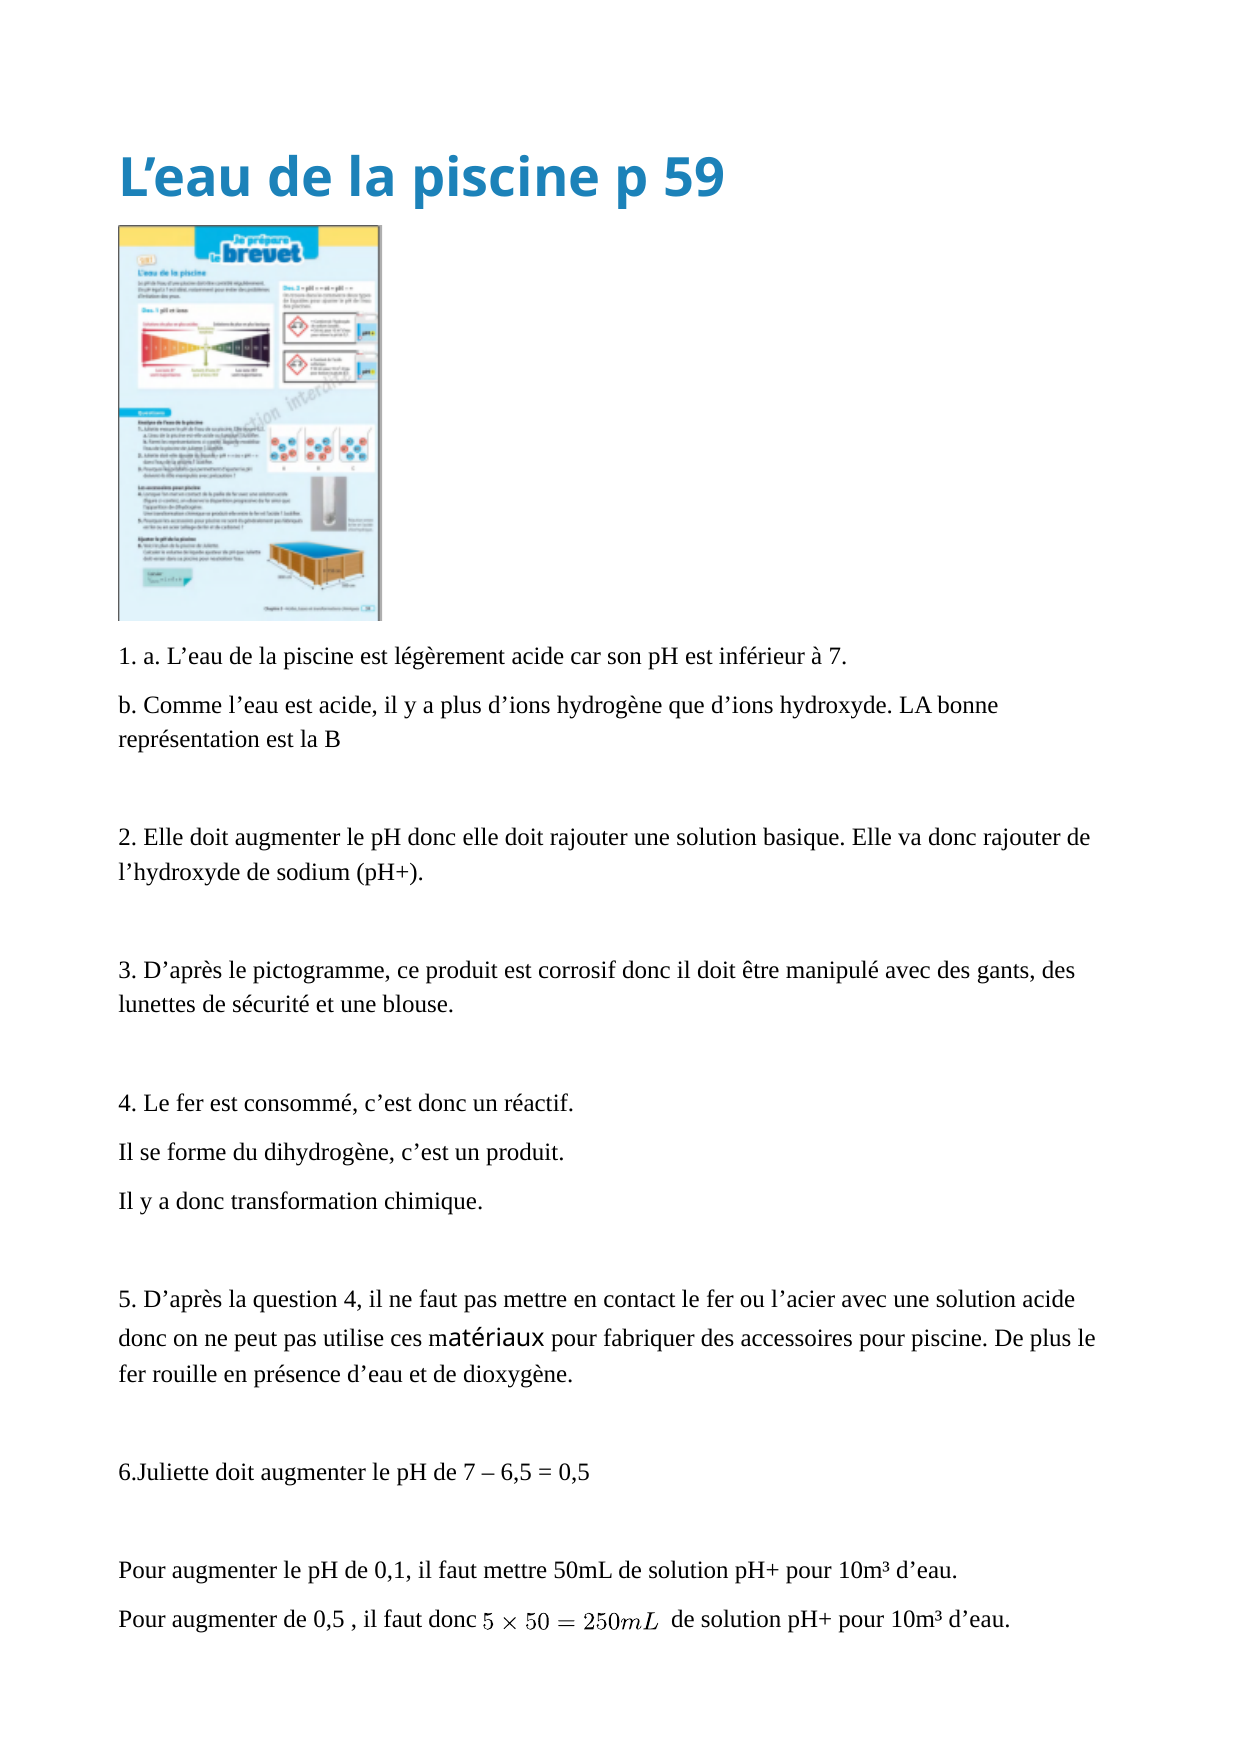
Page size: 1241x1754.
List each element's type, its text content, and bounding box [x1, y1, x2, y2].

text 4. Le fer est consommé, c’est donc un réactif. [118, 1088, 1122, 1116]
text 1. a. L’eau de la piscine est légèrement acide car son pH est inférieur à 7. [118, 641, 1122, 669]
text 6.Juliette doit augmenter le pH de 7 – 6,5 = 0,5 [118, 1457, 1122, 1486]
text Pour augmenter le pH de 0,1, il faut mettre 50mL de solution pH+ pour 10m³ d’eau. [118, 1556, 1122, 1584]
text 3. D’après le pictogramme, ce produit est corrosif donc il doit être manipulé avec des gants, des lunettes de sécurité et une blouse. [118, 955, 1122, 1018]
text 2. Elle doit augmenter le pH donc elle doit rajouter une solution basique. Elle va donc rajouter de l’hydroxyde de sodium (pH+). [118, 822, 1122, 886]
picture [118, 225, 383, 621]
text Il y a donc transformation chimique. [118, 1186, 1122, 1214]
text 5. D’après la question 4, il ne faut pas mettre en contact le fer ou l’acier avec une solution acide donc on ne peut pas utilise ces matériaux pour fabriquer des accessoires pour piscine. De plus le fer rouille en présence d’eau et de dioxygène. [118, 1284, 1122, 1388]
text b. Comme l’eau est acide, il y a plus d’ions hydrogène que d’ions hydroxyde. LA bonne représentation est la B [118, 690, 1122, 753]
text Pour augmenter de 0,5 , il faut donc de solution pH+ pour 10m³ d’eau. [118, 1604, 1122, 1633]
text Il se forme du dihydrogène, c’est un produit. [118, 1137, 1122, 1166]
subtitle L’eau de la piscine p 59 [118, 139, 1122, 213]
